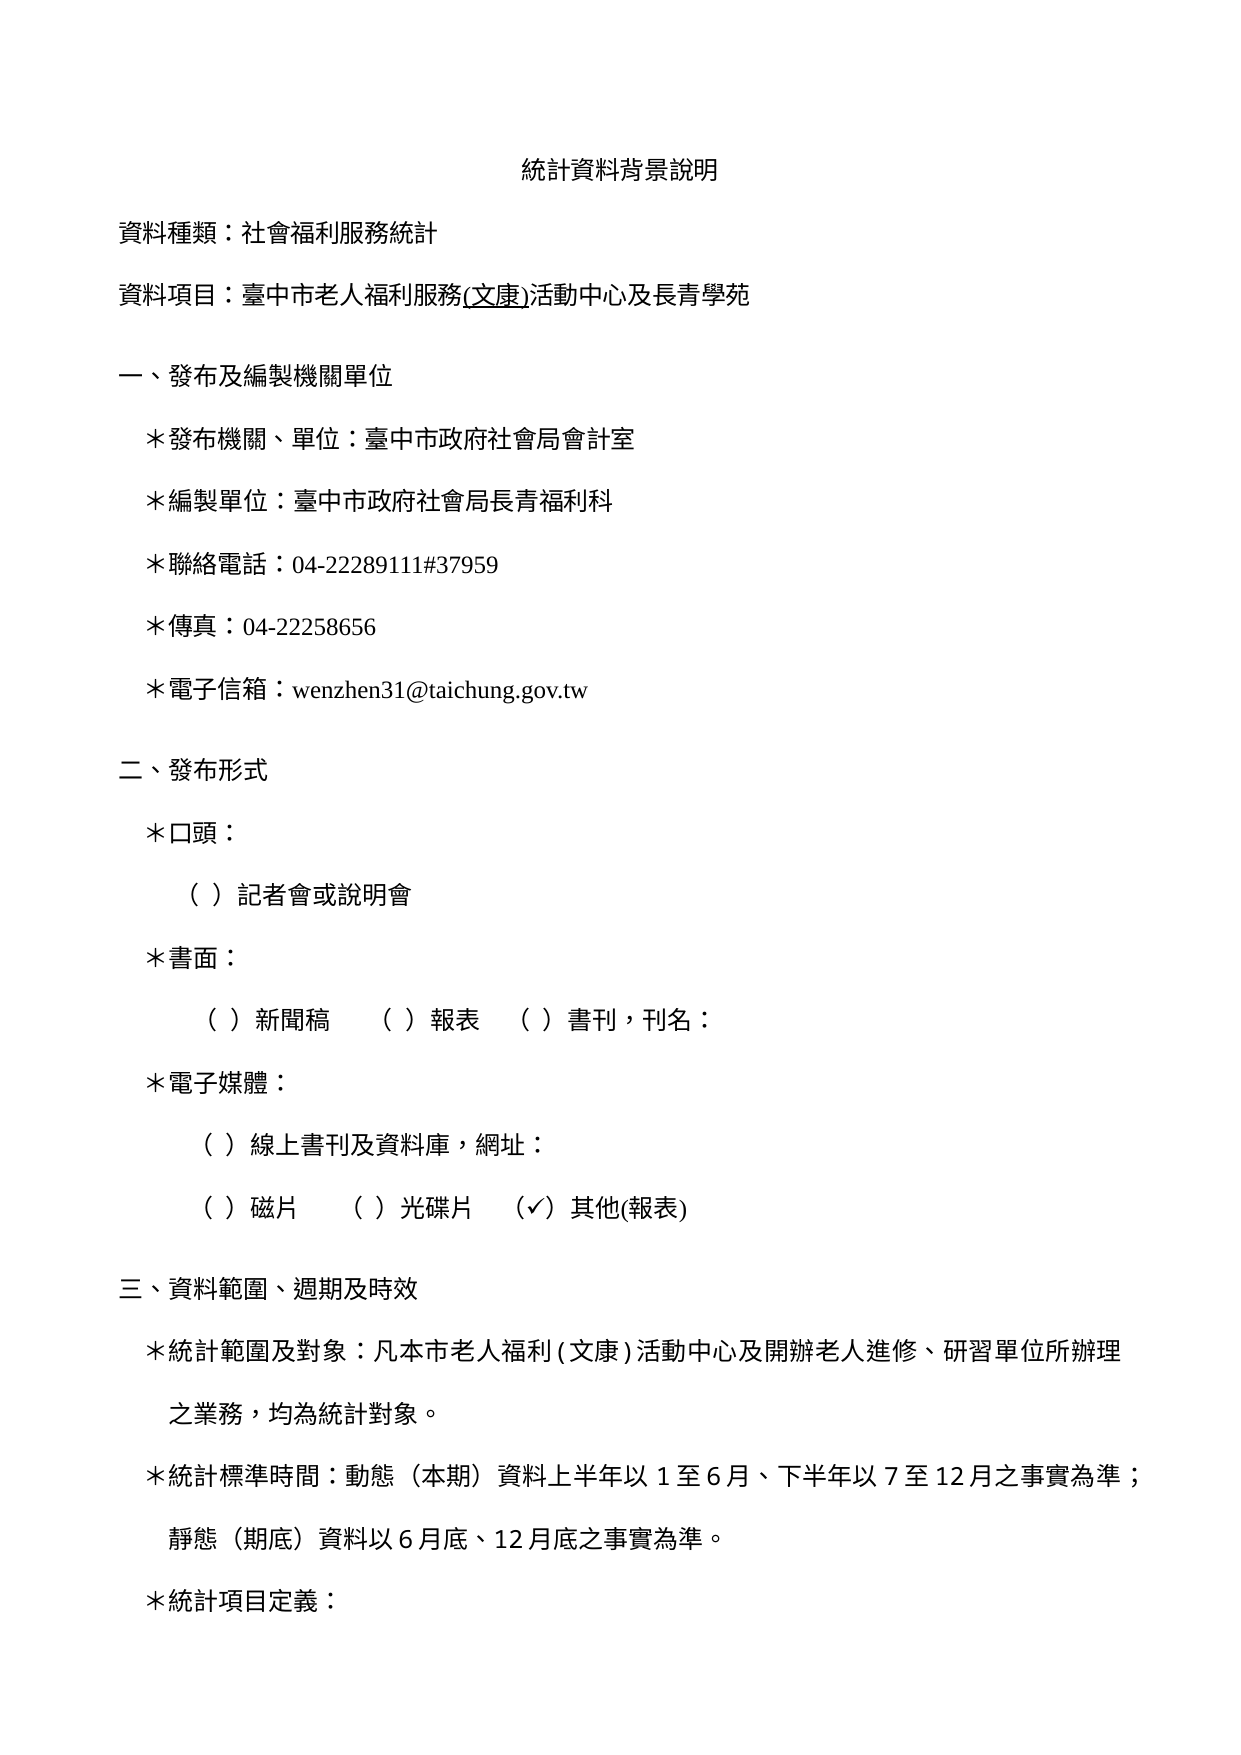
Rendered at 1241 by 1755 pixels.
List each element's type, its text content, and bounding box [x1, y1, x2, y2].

text 一、發布及編製機關單位 [118, 333, 1122, 396]
text （ ）磁片 （ ）光碟片 （P）其他(報表) [188, 1164, 1156, 1227]
text ＊發布機關、單位：臺中市政府社會局會計室 [143, 396, 1122, 458]
text ＊統計項目定義： [143, 1558, 1122, 1621]
text 資料項目：臺中市老人福利服務(文康)活動中心及長青學苑 [118, 252, 1122, 314]
text ＊編製單位：臺中市政府社會局長青福利科 [143, 458, 1122, 521]
text ＊書面： [143, 914, 1122, 977]
text ＊電子信箱：wenzhen31@taichung.gov.tw [143, 646, 1122, 708]
text ＊傳真：04-22258656 [143, 583, 1122, 646]
text ＊統計標準時間：動態（本期）資料上半年以1至6月、下半年以7至12月之事實為準；靜態（期底）資料以6月底、12月底之事實為準。 [143, 1433, 1122, 1558]
text 統計資料背景說明 [118, 127, 1122, 189]
text ＊口頭： [143, 789, 1122, 852]
text （ ）記者會或說明會 [118, 852, 1122, 914]
text （ ）新聞稿 （ ）報表 （ ）書刊，刊名： [149, 977, 1122, 1039]
text （ ）線上書刊及資料庫，網址： [188, 1102, 1156, 1164]
text 資料種類：社會福利服務統計 [118, 189, 1122, 252]
text 二、發布形式 [118, 727, 1122, 789]
text ＊統計範圍及對象：凡本市老人福利(文康)活動中心及開辦老人進修、研習單位所辦理之業務，均為統計對象。 [143, 1308, 1122, 1433]
text 三、資料範圍、週期及時效 [118, 1246, 1122, 1308]
text ＊聯絡電話：04-22289111#37959 [143, 521, 1122, 583]
text ＊電子媒體： [143, 1039, 1122, 1102]
